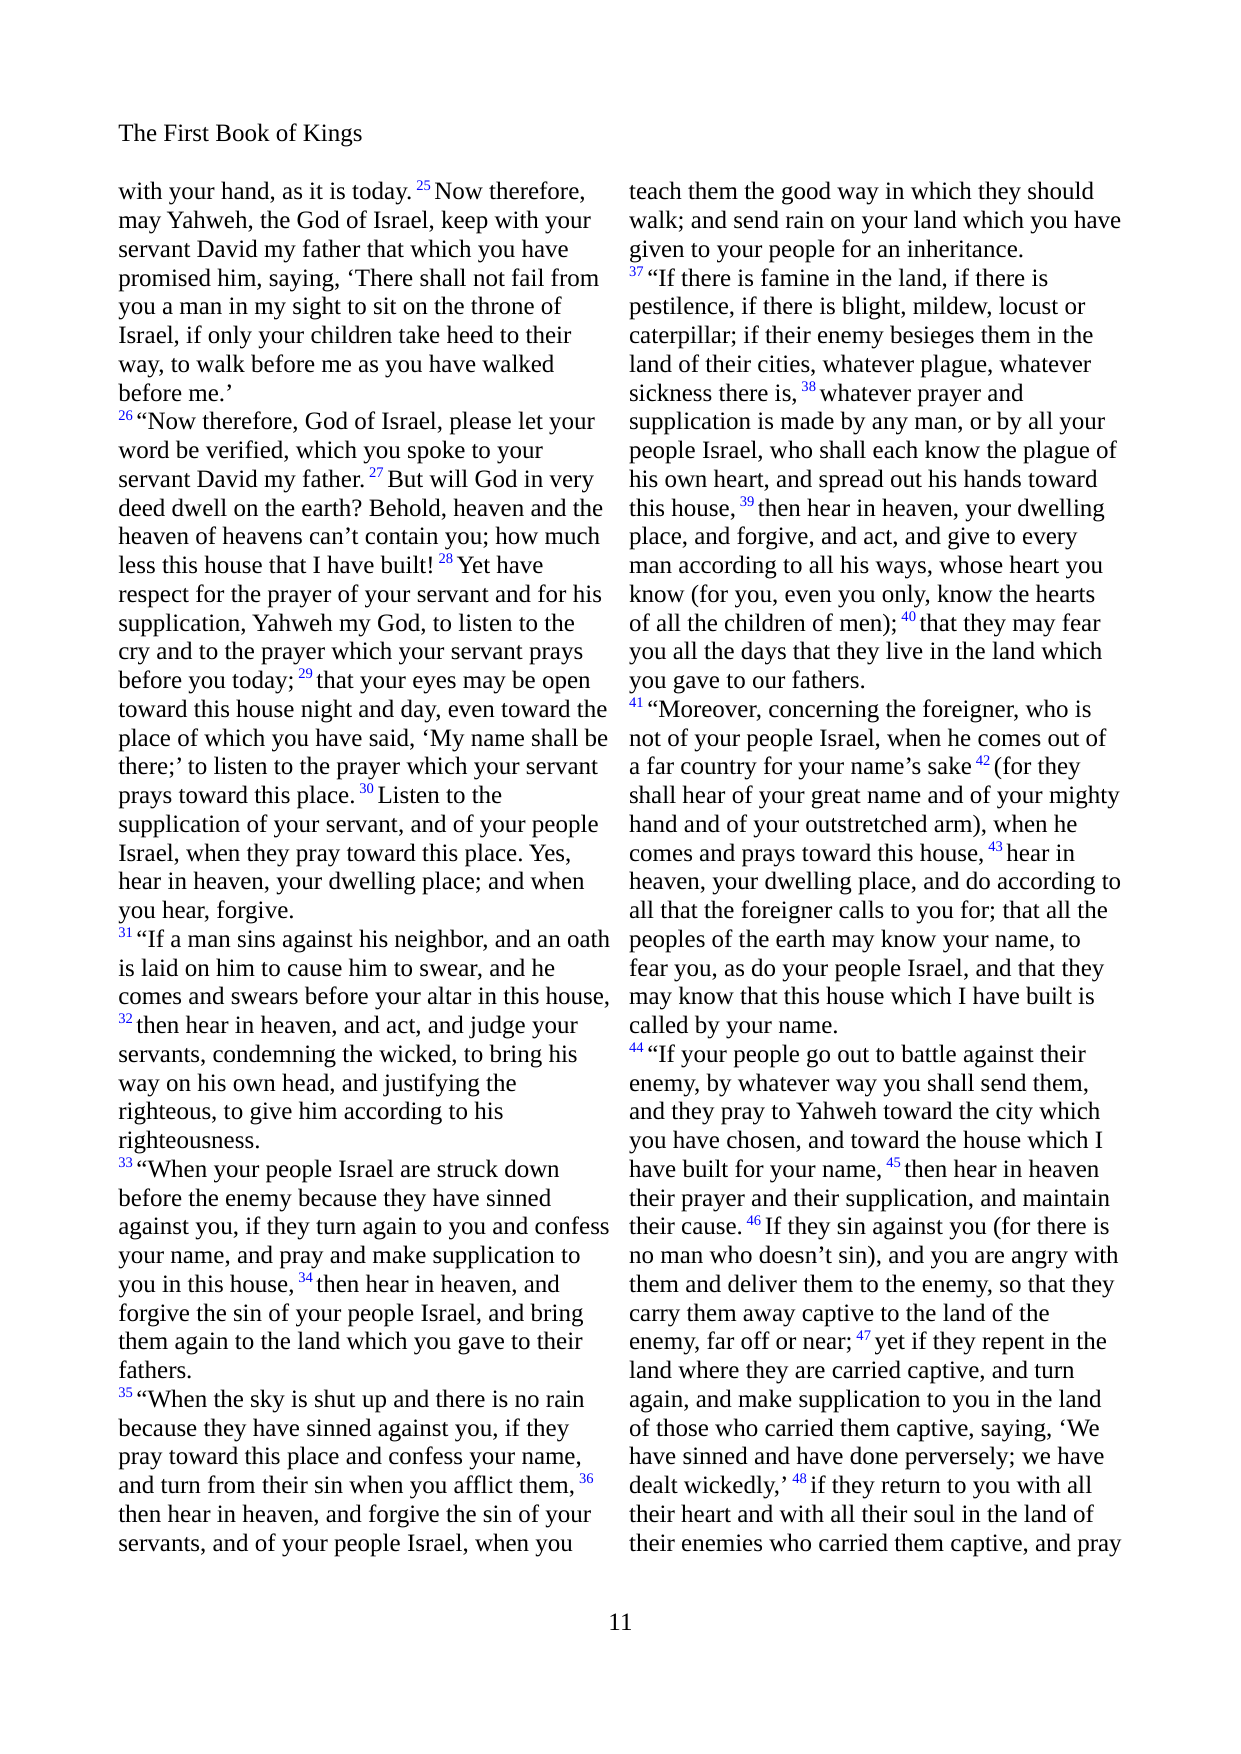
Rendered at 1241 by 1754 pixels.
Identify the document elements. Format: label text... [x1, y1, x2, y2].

text 37 “If there is famine in the land, if there is pestilence, if there is blight, mildew, locust or caterpillar; if their enemy besieges them in the land of their cities, whatever plague, whatever sickness there is, 38 whatever prayer and supplication is made by any man, or by all your people Israel, who shall each know the plague of his own heart, and spread out his hands toward this house, 39 then hear in heaven, your dwelling place, and forgive, and act, and give to every man according to all his ways, whose heart you know (for you, even you only, know the hearts of all the children of men); 40 that they may fear you all the days that they live in the land which you gave to our fathers. [629, 263, 1122, 694]
text 33 “When your people Israel are struck down before the enemy because they have sinned against you, if they turn again to you and confess your name, and pray and make supplication to you in this house, 34 then hear in heaven, and forgive the sin of your people Israel, and bring them again to the land which you gave to their fathers. [118, 1154, 611, 1384]
text with your hand, as it is today. 25 Now therefore, may Yahweh, the God of Israel, keep with your servant David my father that which you have promised him, saying, ‘There shall not fail from you a man in my sight to sit on the throne of Israel, if only your children take heed to their way, to walk before me as you have walked before me.’ [118, 176, 611, 406]
text teach them the good way in which they should walk; and send rain on your land which you have given to your people for an inheritance. [629, 176, 1122, 263]
text 31 “If a man sins against his neighbor, and an oath is laid on him to cause him to swear, and he comes and swears before your altar in this house, 32 then hear in heaven, and act, and judge your servants, condemning the wicked, to bring his way on his own head, and justifying the righteous, to give him according to his righteousness. [118, 924, 611, 1154]
text 26 “Now therefore, God of Israel, please let your word be verified, which you spoke to your servant David my father. 27 But will God in very deed dwell on the earth? Behold, heaven and the heaven of heavens can’t contain you; how much less this house that I have built! 28 Yet have respect for the prayer of your servant and for his supplication, Yahweh my God, to listen to the cry and to the prayer which your servant prays before you today; 29 that your eyes may be open toward this house night and day, even toward the place of which you have said, ‘My name shall be there;’ to listen to the prayer which your servant prays toward this place. 30 Listen to the supplication of your servant, and of your people Israel, when they pray toward this place. Yes, hear in heaven, your dwelling place; and when you hear, forgive. [118, 406, 611, 924]
text 44 “If your people go out to battle against their enemy, by whatever way you shall send them, and they pray to Yahweh toward the city which you have chosen, and toward the house which I have built for your name, 45 then hear in heaven their prayer and their supplication, and maintain their cause. 46 If they sin against you (for there is no man who doesn’t sin), and you are angry with them and deliver them to the enemy, so that they carry them away captive to the land of the enemy, far off or near; 47 yet if they repent in the land where they are carried captive, and turn again, and make supplication to you in the land of those who carried them captive, saying, ‘We have sinned and have done perversely; we have dealt wickedly,’ 48 if they return to you with all their heart and with all their soul in the land of their enemies who carried them captive, and pray [629, 1039, 1122, 1556]
text 35 “When the sky is shut up and there is no rain because they have sinned against you, if they pray toward this place and confess your name, and turn from their sin when you afflict them, 36 then hear in heaven, and forgive the sin of your servants, and of your people Israel, when you [118, 1384, 611, 1556]
text 41 “Moreover, concerning the foreigner, who is not of your people Israel, when he comes out of a far country for your name’s sake 42 (for they shall hear of your great name and of your mighty hand and of your outstretched arm), when he comes and prays toward this house, 43 hear in heaven, your dwelling place, and do according to all that the foreigner calls to you for; that all the peoples of the earth may know your name, to fear you, as do your people Israel, and that they may know that this house which I have built is called by your name. [629, 694, 1122, 1039]
